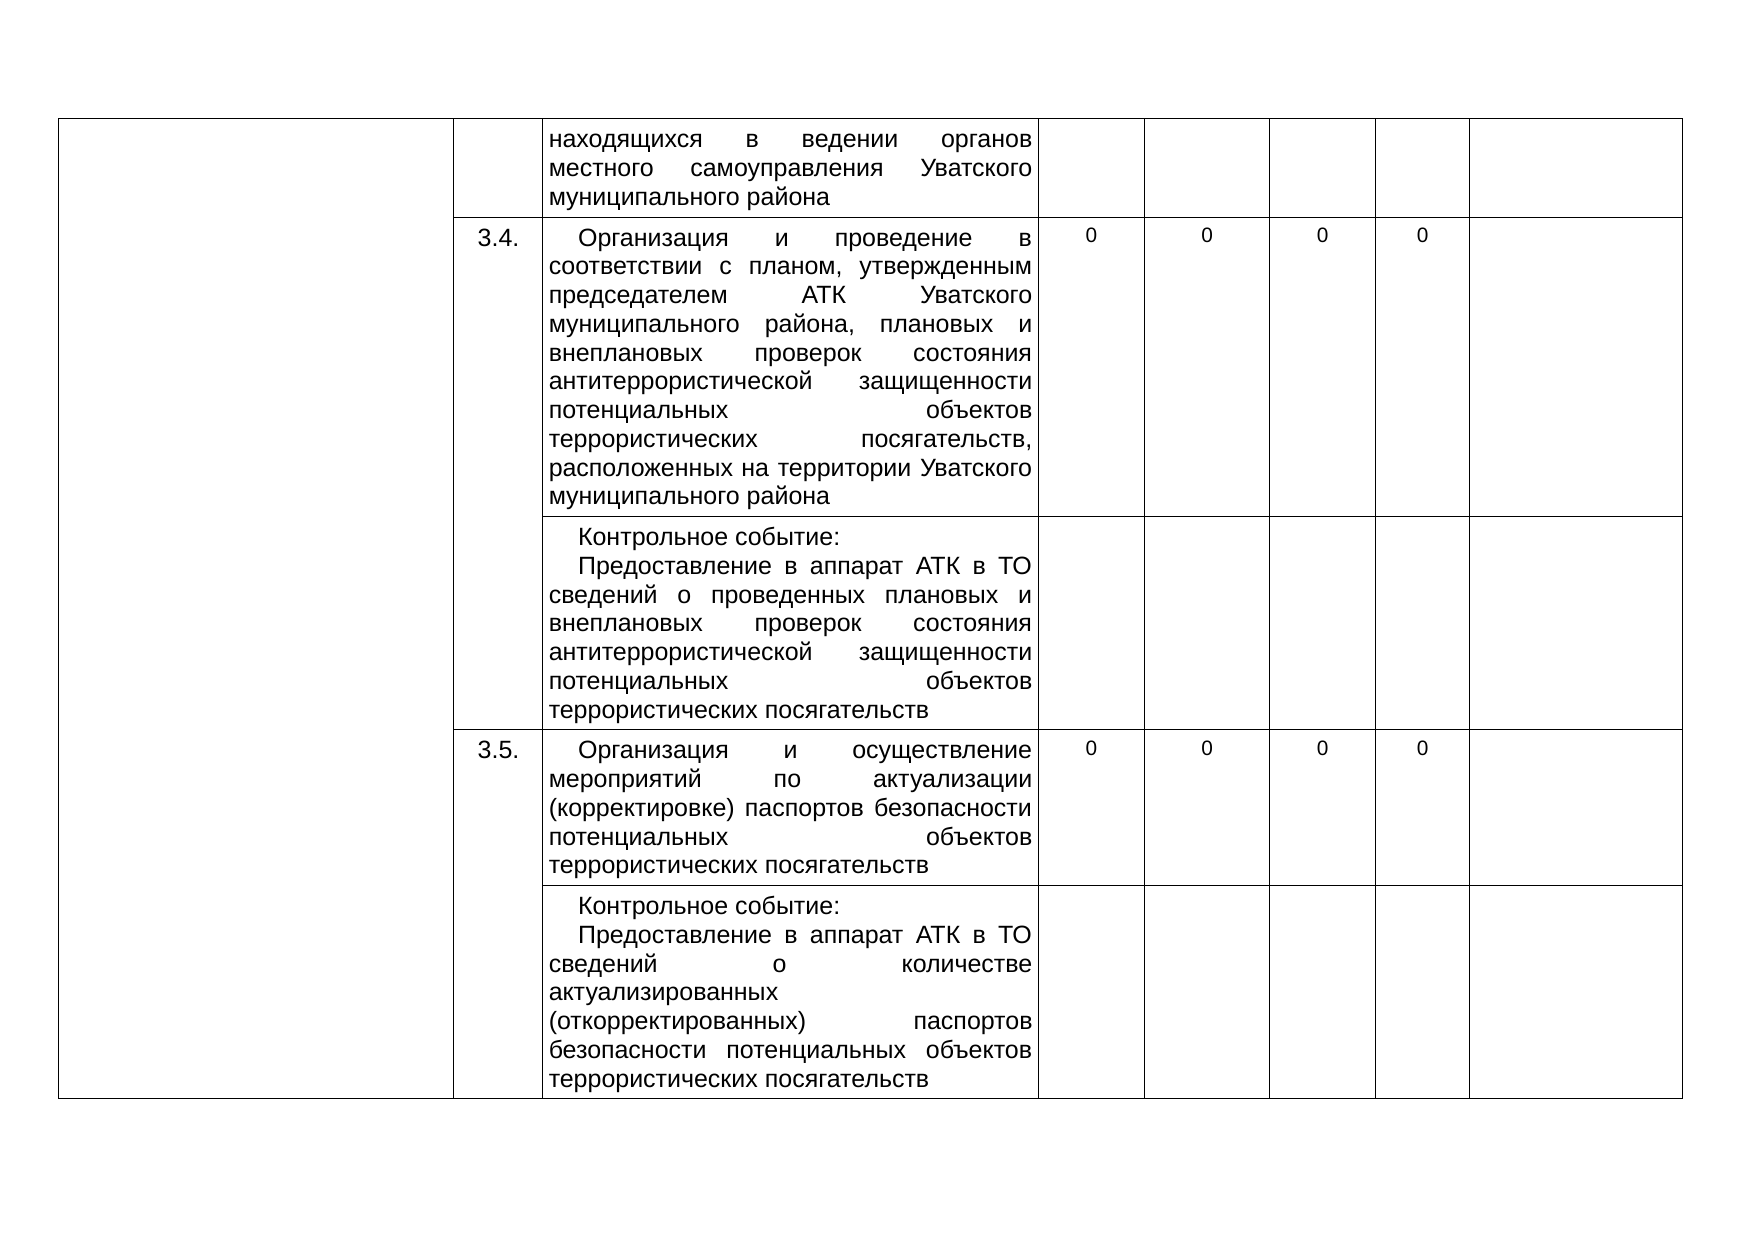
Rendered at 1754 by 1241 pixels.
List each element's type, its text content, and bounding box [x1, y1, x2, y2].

table_cell [454, 119, 542, 216]
table_cell [1270, 119, 1375, 216]
table_cell 0 [1376, 730, 1469, 885]
table_cell Организация и проведение в соответствии с планом, утвержденным председателем АТК Уватского муниципального района, плановых и внеплановых проверок состояния антитеррористической защищенности потенциальных объектов террористических посягательств, расположенных на территории Уватского муниципального района [543, 218, 1038, 516]
table_cell 0 [1145, 730, 1269, 885]
table_cell [1470, 886, 1682, 1098]
table_cell [1039, 119, 1144, 216]
table_cell [1470, 730, 1682, 885]
table_cell [1470, 517, 1682, 729]
table_cell [1470, 218, 1682, 516]
table_cell 0 [1039, 730, 1144, 885]
table_cell [1145, 886, 1269, 1098]
table_cell 0 [1270, 218, 1375, 516]
table_cell [1470, 119, 1682, 216]
table_cell Контрольное событие: Предоставление в аппарат АТК в ТО сведений о проведенных плановых и внеплановых проверок состояния антитеррористической защищенности потенциальных объектов террористических посягательств [543, 517, 1038, 729]
table_cell [1376, 517, 1469, 729]
table_cell [1145, 119, 1269, 216]
table_cell 0 [1376, 218, 1469, 516]
table_cell [59, 119, 453, 1098]
table_cell [1270, 886, 1375, 1098]
table_cell Контрольное событие: Предоставление в аппарат АТК в ТО сведений о количестве актуализированных (откорректированных) паспортов безопасности потенциальных объектов террористических посягательств [543, 886, 1038, 1098]
table_cell Организация и осуществление мероприятий по актуализации (корректировке) паспортов безопасности потенциальных объектов террористических посягательств [543, 730, 1038, 885]
table_cell 0 [1039, 218, 1144, 516]
table_cell [1145, 517, 1269, 729]
table_cell 0 [1145, 218, 1269, 516]
table_cell 3.5. [454, 730, 542, 1098]
table_cell [1376, 119, 1469, 216]
table_cell [1039, 886, 1144, 1098]
table_cell [1376, 886, 1469, 1098]
table_cell 3.4. [454, 218, 542, 729]
table_cell [1039, 517, 1144, 729]
table_cell находящихся в ведении органов местного самоуправления Уватского муниципального района [543, 119, 1038, 216]
table_cell [1270, 517, 1375, 729]
table_cell 0 [1270, 730, 1375, 885]
